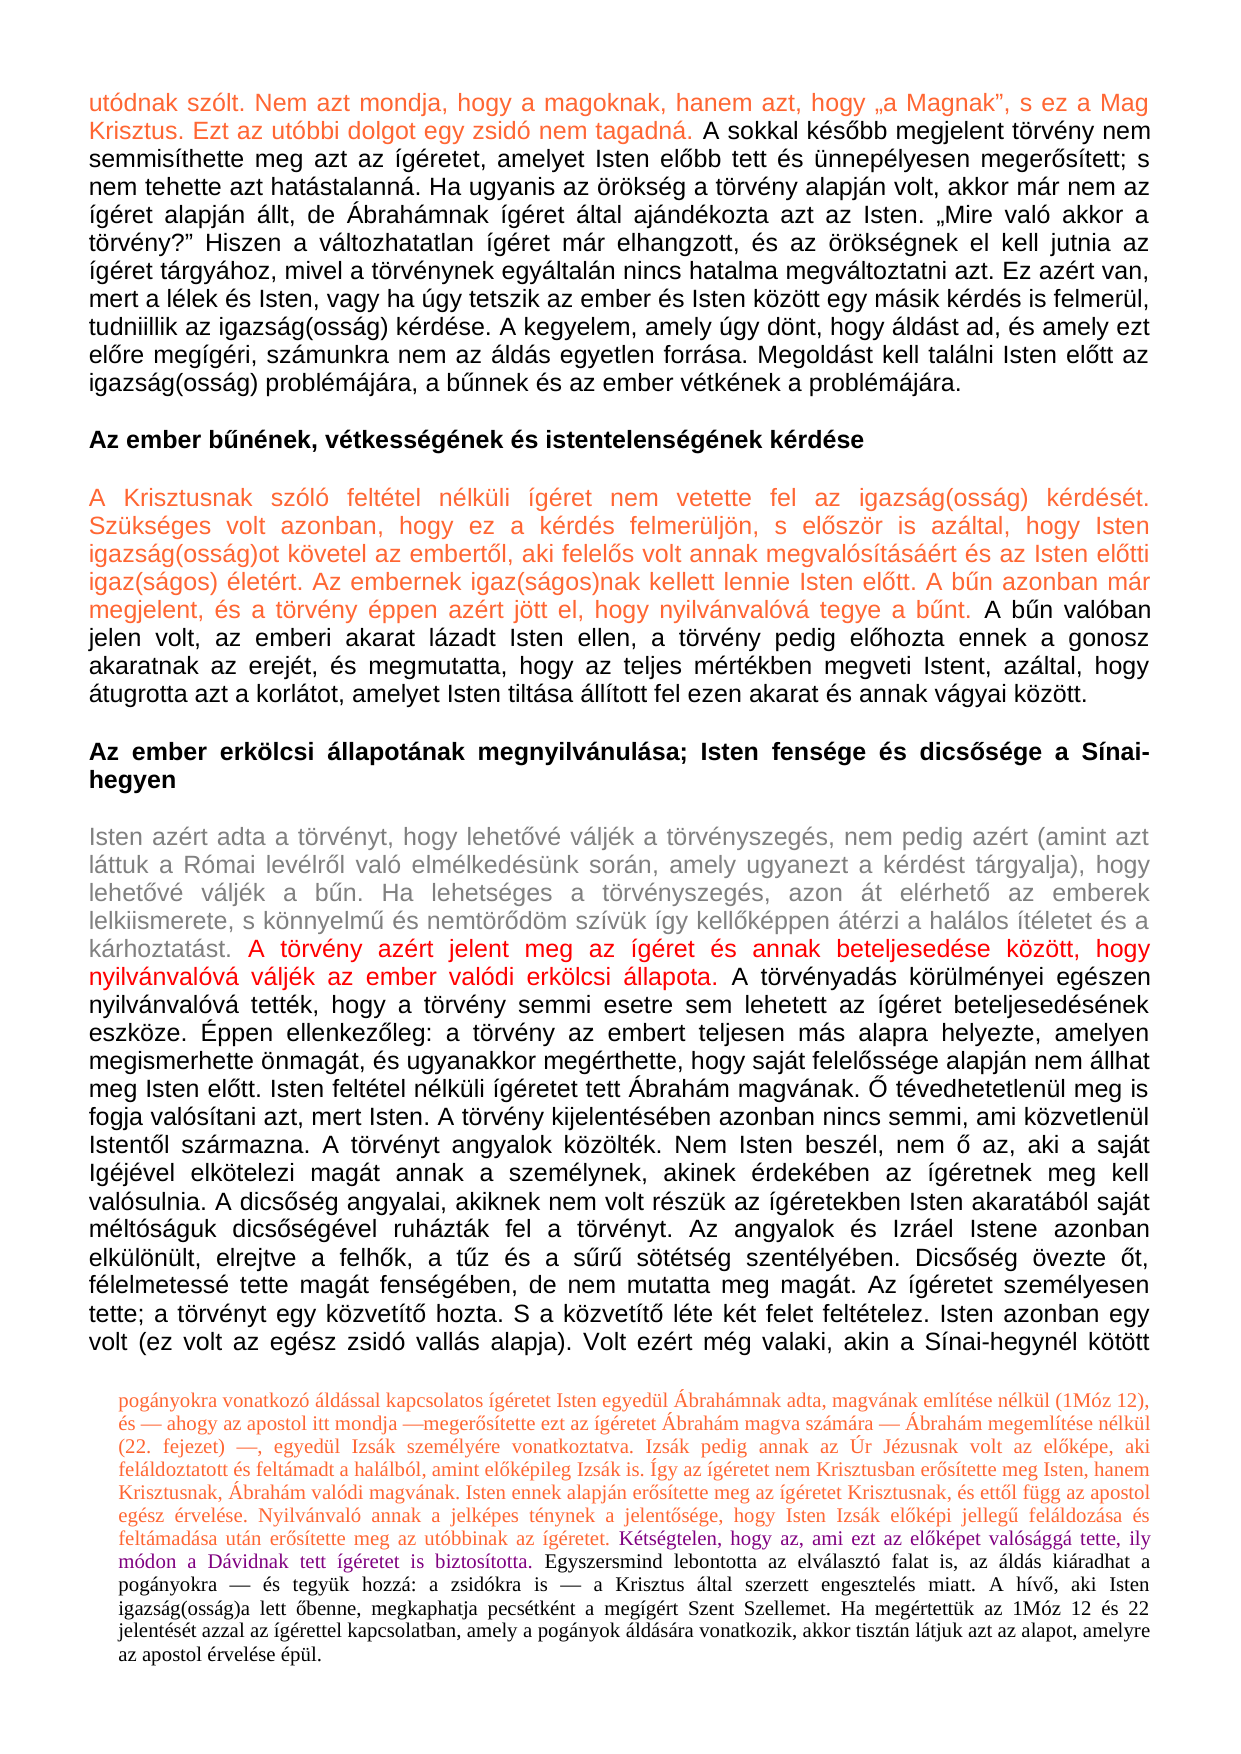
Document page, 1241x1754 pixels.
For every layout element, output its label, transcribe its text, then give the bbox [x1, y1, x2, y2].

text Az ember erkölcsi állapotának megnyilvánulása; Isten fensége és dicsősége a Sínai-hegyen [88, 737, 1152, 793]
text Isten azért adta a törvényt, hogy lehetővé váljék a törvényszegés, nem pedig azért (amint azt láttuk a Római levélről való elmélkedésünk során, amely ugyanezt a kérdést tárgyalja), hogy lehetővé váljék a bűn. Ha lehetséges a törvényszegés, azon át elérhető az emberek lelkiismerete, s könnyelmű és nemtörődöm szívük így kellőképpen átérzi a halálos ítéletet és a kárhoztatást. A törvény azért jelent meg az ígéret és annak beteljesedése között, hogy nyilvánvalóvá váljék az ember valódi erkölcsi állapota. A törvényadás körülményei egészen nyilvánvalóvá tették, hogy a törvény semmi esetre sem lehetett az ígéret beteljesedésének eszköze. Éppen ellenkezőleg: a törvény az embert teljesen más alapra helyezte, amelyen megismerhette önmagát, és ugyanakkor megérthette, hogy saját felelőssége alapján nem állhat meg Isten előtt. Isten feltétel nélküli ígéretet tett Ábrahám magvának. Ő tévedhetetlenül meg is fogja valósítani azt, mert Isten. A törvény kijelentésében azonban nincs semmi, ami közvetlenül Istentől származna. A törvényt angyalok közölték. Nem Isten beszél, nem ő az, aki a saját Igéjével elkötelezi magát annak a személynek, akinek érdekében az ígéretnek meg kell valósulnia. A dicsőség angyalai, akiknek nem volt részük az ígéretekben Isten akaratából saját méltóságuk dicsőségével ruházták fel a törvényt. Az angyalok és Izráel Istene azonban elkülönült, elrejtve a felhők, a tűz és a sűrű sötétség szentélyében. Dicsőség övezte őt, félelmetessé tette magát fenségében, de nem mutatta meg magát. Az ígéretet személyesen tette; a törvényt egy közvetítő hozta. S a közvetítő léte két felet feltételez. Isten azonban egy volt (ez volt az egész zsidó vallás alapja). Volt ezért még valaki, akin a Sínai-hegynél kötött [88, 823, 1152, 1355]
text A Krisztusnak szóló feltétel nélküli ígéret nem vetette fel az igazság(osság) kérdését. Szükséges volt azonban, hogy ez a kérdés felmerüljön, s először is azáltal, hogy Isten igazság(osság)ot követel az embertől, aki felelős volt annak megvalósításáért és az Isten előtti igaz(ságos) életért. Az embernek igaz(ságos)nak kellett lennie Isten előtt. A bűn azonban már megjelent, és a törvény éppen azért jött el, hogy nyilvánvalóvá tegye a bűnt. A bűn valóban jelen volt, az emberi akarat lázadt Isten ellen, a törvény pedig előhozta ennek a gonosz akaratnak az erejét, és megmutatta, hogy az teljes mértékben megveti Istent, azáltal, hogy átugrotta azt a korlátot, amelyet Isten tiltása állított fel ezen akarat és annak vágyai között. [88, 484, 1152, 708]
text pogányokra vonatkozó áldással kapcsolatos ígéretet Isten egyedül Ábrahámnak adta, magvának említése nélkül (1Móz 12), és — ahogy az apostol itt mondja —megerősítette ezt az ígéretet Ábrahám magva számára — Ábrahám megemlítése nélkül (22. fejezet) —, egyedül Izsák személyére vonatkoztatva. Izsák pedig annak az Úr Jézusnak volt az előképe, aki feláldoztatott és feltámadt a halálból, amint előképileg Izsák is. Így az ígéretet nem Krisztusban erősítette meg Isten, hanem Krisztusnak, Ábrahám valódi magvának. Isten ennek alapján erősítette meg az ígéretet Krisztusnak, és ettől függ az apostol egész érvelése. Nyilvánvaló annak a jelképes ténynek a jelentősége, hogy Isten Izsák előképi jellegű feláldozása és feltámadása után erősítette meg az utóbbinak az ígéretet. Kétségtelen, hogy az, ami ezt az előképet valósággá tette, ily módon a Dávidnak tett ígéretet is biztosította. Egyszersmind lebontotta az elválasztó falat is, az áldás kiáradhat a pogányokra — és tegyük hozzá: a zsidókra is — a Krisztus által szerzett engesztelés miatt. A hívő, aki Isten igazság(osság)a lett őbenne, megkaphatja pecsétként a megígért Szent Szellemet. Ha megértettük az 1Móz 12 és 22 jelentését azzal az ígérettel kapcsolatban, amely a pogányok áldására vonatkozik, akkor tisztán látjuk azt az alapot, amelyre az apostol érvelése épül. [88, 1389, 1152, 1665]
text Az ember bűnének, vétkességének és istentelenségének kérdése [88, 426, 1152, 454]
text utódnak szólt. Nem azt mondja, hogy a magoknak, hanem azt, hogy „a Magnak”, s ez a Mag Krisztus. Ezt az utóbbi dolgot egy zsidó nem tagadná. A sokkal később megjelent törvény nem semmisíthette meg azt az ígéretet, amelyet Isten előbb tett és ünnepélyesen megerősített; s nem tehette azt hatástalanná. Ha ugyanis az örökség a törvény alapján volt, akkor már nem az ígéret alapján állt, de Ábrahámnak ígéret által ajándékozta azt az Isten. „Mire való akkor a törvény?” Hiszen a változhatatlan ígéret már elhangzott, és az örökségnek el kell jutnia az ígéret tárgyához, mivel a törvénynek egyáltalán nincs hatalma megváltoztatni azt. Ez azért van, mert a lélek és Isten, vagy ha úgy tetszik az ember és Isten között egy másik kérdés is felmerül, tudniillik az igazság(osság) kérdése. A kegyelem, amely úgy dönt, hogy áldást ad, és amely ezt előre megígéri, számunkra nem az áldás egyetlen forrása. Megoldást kell találni Isten előtt az igazság(osság) problémájára, a bűnnek és az ember vétkének a problémájára. [88, 88, 1152, 397]
